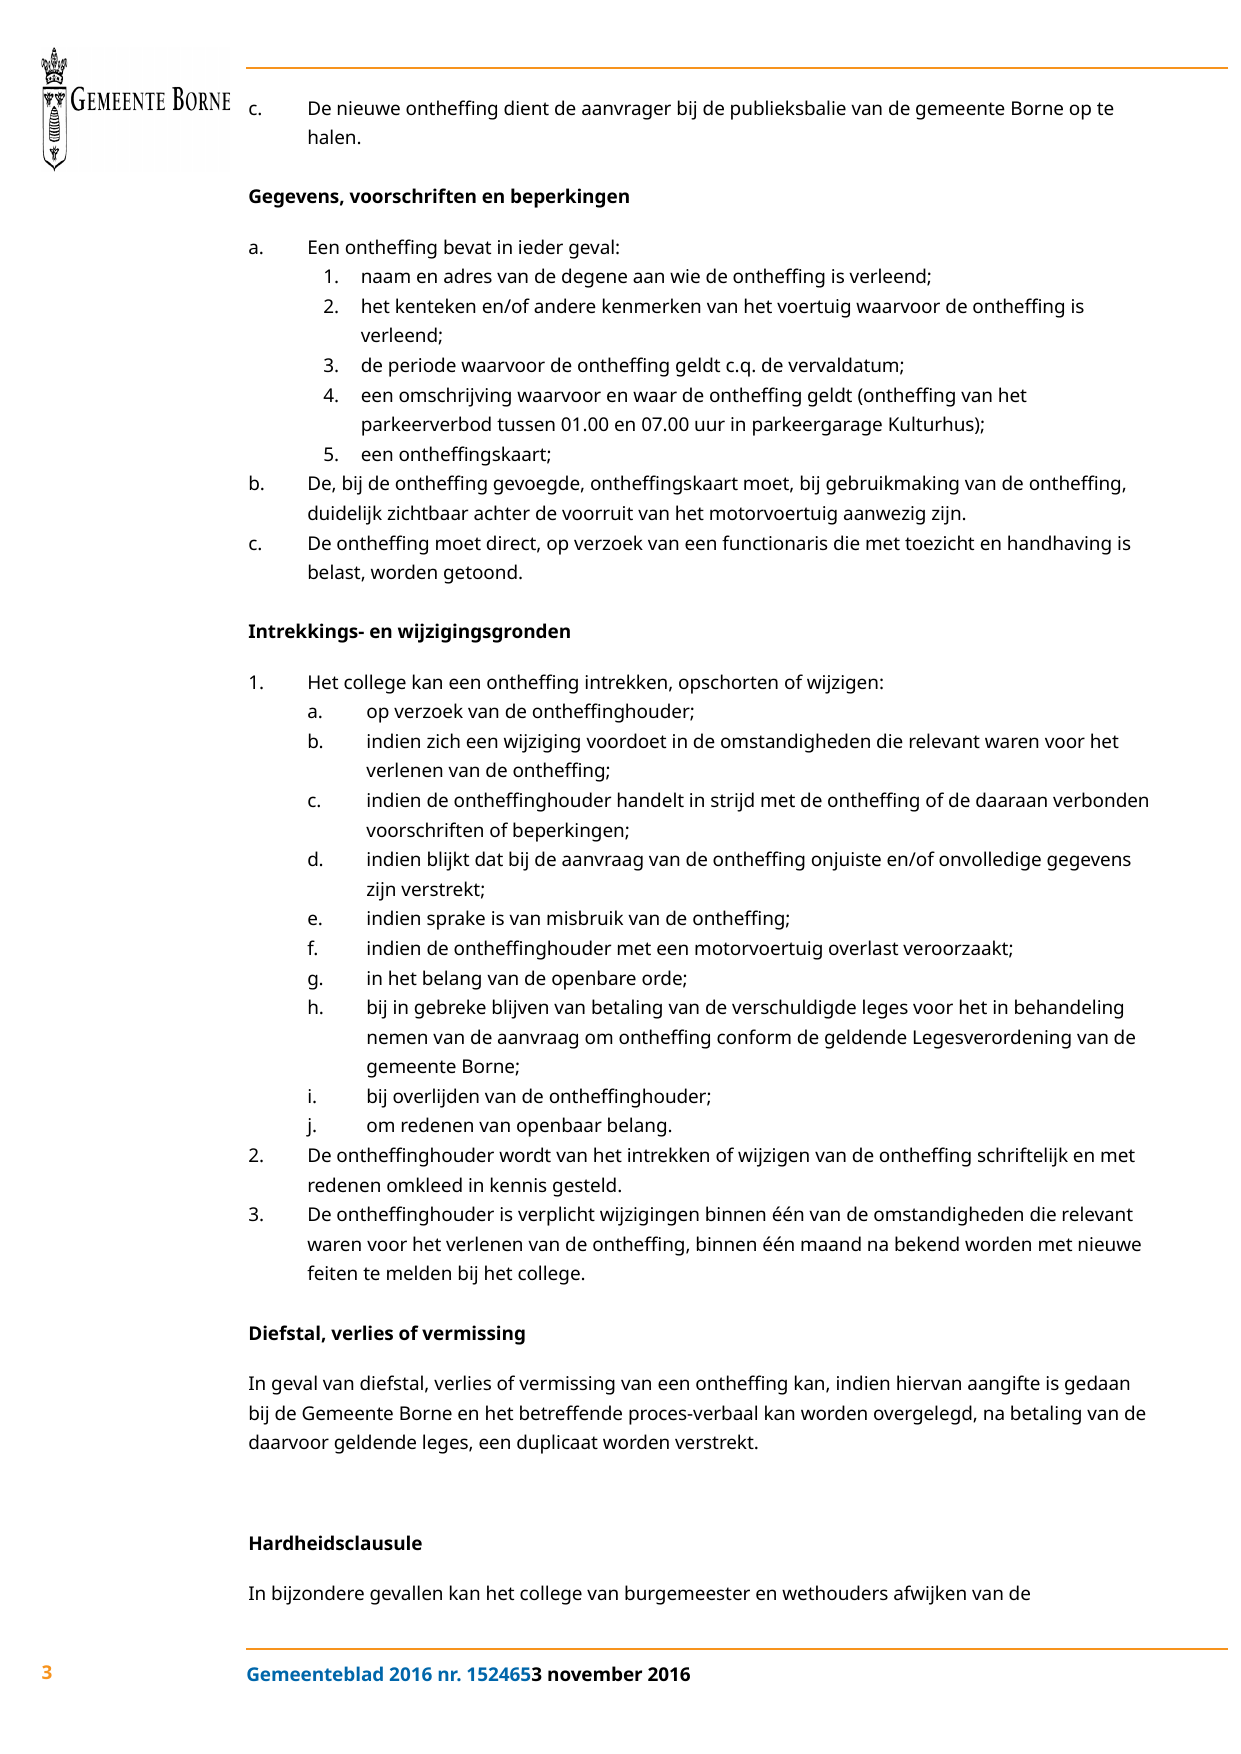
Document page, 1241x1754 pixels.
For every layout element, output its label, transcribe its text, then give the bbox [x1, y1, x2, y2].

list indien sprake is van misbruik van de ontheffing; [307, 906, 1152, 931]
list indien de ontheffinghouder handelt in strijd met de ontheffing of de daaraan verbonden voorschriften of beperkingen; [307, 787, 1152, 843]
list Het college kan een ontheffing intrekken, opschorten of wijzigen: [248, 669, 1152, 695]
list een omschrijving waarvoor en waar de ontheffing geldt (ontheffing van het parkeerverbod tussen 01.00 en 07.00 uur in parkeergarage Kulturhus); [323, 382, 1152, 437]
list indien blijkt dat bij de aanvraag van de ontheffing onjuiste en/of onvolledige gegevens zijn verstrekt; [307, 846, 1152, 902]
list naam en adres van de degene aan wie de ontheffing is verleend; [323, 263, 1152, 289]
list op verzoek van de ontheffinghouder; [307, 698, 1152, 724]
text Intrekkings- en wijzigingsgronden [248, 618, 1152, 644]
list De ontheffinghouder wordt van het intrekken of wijzigen van de ontheffing schriftelijk en met redenen omkleed in kennis gesteld. [248, 1142, 1152, 1198]
list een ontheffingskaart; [323, 441, 1152, 467]
list Een ontheffing bevat in ieder geval: [248, 234, 1152, 260]
text Diefstal, verlies of vermissing [248, 1320, 1152, 1346]
list bij overlijden van de ontheffinghouder; [307, 1083, 1152, 1109]
list De nieuwe ontheffing dient de aanvrager bij de publieksbalie van de gemeente Borne op te halen. [248, 95, 1152, 150]
text Gegevens, voorschriften en beperkingen [248, 183, 1152, 209]
list De, bij de ontheffing gevoegde, ontheffingskaart moet, bij gebruikmaking van de ontheffing, duidelijk zichtbaar achter de voorruit van het motorvoertuig aanwezig zijn. [248, 471, 1152, 526]
text In geval van diefstal, verlies of vermissing van een ontheffing kan, indien hiervan aangifte is gedaan bij de Gemeente Borne en het betreffende proces-verbaal kan worden overgelegd, na betaling van de daarvoor geldende leges, een duplicaat worden verstrekt. [248, 1370, 1152, 1455]
list in het belang van de openbare orde; [307, 965, 1152, 991]
text In bijzondere gevallen kan het college van burgemeester en wethouders afwijken van de [248, 1581, 1152, 1606]
list het kenteken en/of andere kenmerken van het voertuig waarvoor de ontheffing is verleend; [323, 293, 1152, 348]
list De ontheffinghouder is verplicht wijzigingen binnen één van de omstandigheden die relevant waren voor het verlenen van de ontheffing, binnen één maand na bekend worden met nieuwe feiten te melden bij het college. [248, 1201, 1152, 1286]
list de periode waarvoor de ontheffing geldt c.q. de vervaldatum; [323, 352, 1152, 378]
list indien de ontheffinghouder met een motorvoertuig overlast veroorzaakt; [307, 935, 1152, 961]
list bij in gebreke blijven van betaling van de verschuldigde leges voor het in behandeling nemen van de aanvraag om ontheffing conform de geldende Legesverordening van de gemeente Borne; [307, 994, 1152, 1079]
list indien zich een wijziging voordoet in de omstandigheden die relevant waren voor het verlenen van de ontheffing; [307, 728, 1152, 783]
text Hardheidsclausule [248, 1530, 1152, 1556]
picture [41, 47, 231, 172]
list De ontheffing moet direct, op verzoek van een functionaris die met toezicht en handhaving is belast, worden getoond. [248, 530, 1152, 585]
list om redenen van openbaar belang. [307, 1113, 1152, 1138]
